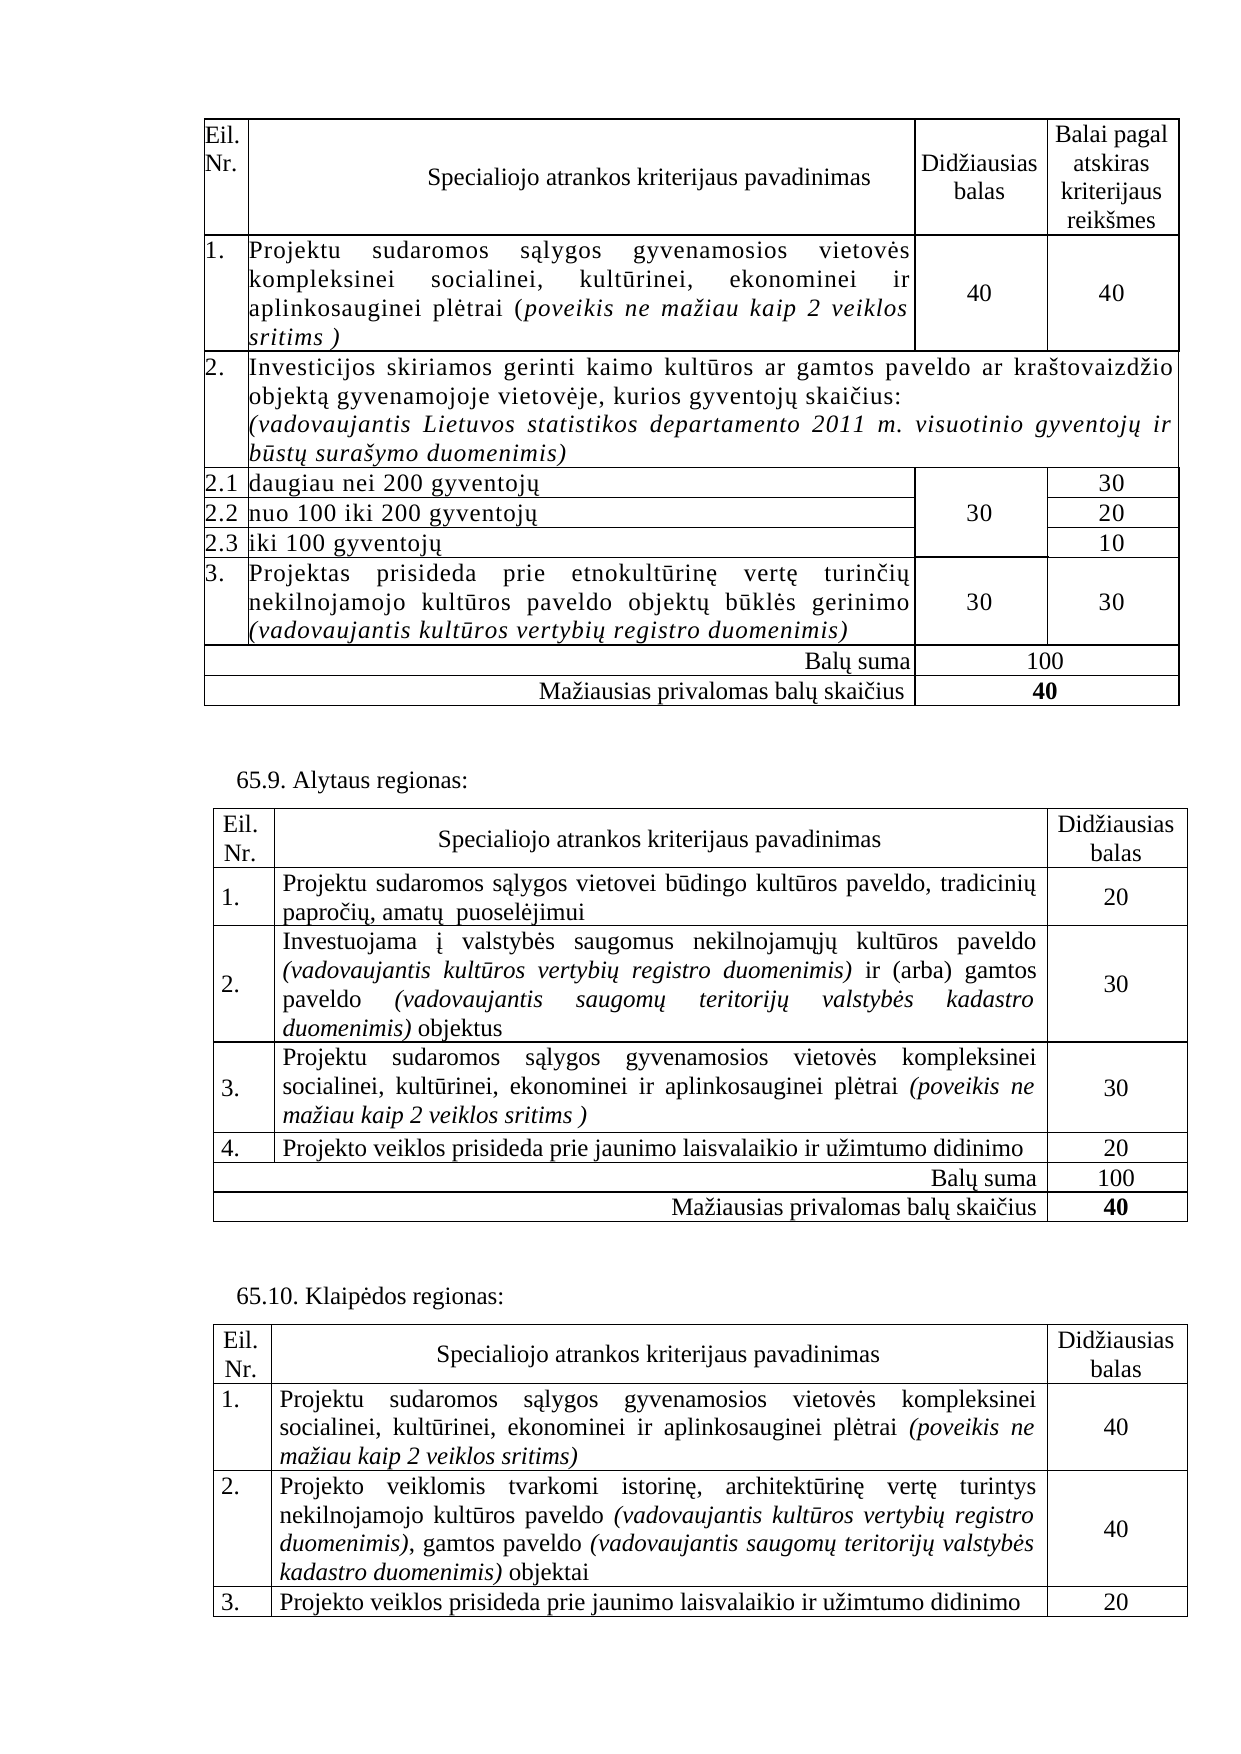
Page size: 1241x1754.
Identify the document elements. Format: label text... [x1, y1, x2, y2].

table_cell Investicijos skiriamos gerinti kaimo kultūros ar gamtos paveldo ar kraštovaizdžio objektą gyvenamojoje vietovėje, kurios gyventojų skaičius: (vadovaujantis Lietuvos statistikos departamento 2011 m. visuotinio gyventojų ir būstų surašymo duomenimis) [249, 352, 1178, 467]
table_header Specialiojo atrankos kriterijaus pavadinimas [249, 120, 914, 234]
table_cell Projektu sudaromos sąlygos gyvenamosios vietovės kompleksinei socialinei, kultūrinei, ekonominei ir aplinkosauginei plėtrai (poveikis ne mažiau kaip 2 veiklos sritims) [272, 1384, 1047, 1470]
table_header Didžiausias balas [1048, 809, 1187, 867]
table_header Eil. Nr. [214, 809, 274, 867]
table_cell 40 [1048, 1193, 1187, 1221]
table_header Specialiojo atrankos kriterijaus pavadinimas [272, 1325, 1047, 1383]
table_cell iki 100 gyventojų [249, 528, 914, 556]
table_cell 20 [1048, 1587, 1187, 1616]
table_header Eil. Nr. [205, 120, 248, 234]
table_cell 3. [205, 558, 248, 644]
table_header Didžiausias balas [1048, 1325, 1187, 1383]
table_cell 30 [916, 558, 1047, 644]
table_cell 30 [1048, 1043, 1187, 1132]
table_cell daugiau nei 200 gyventojų [249, 468, 914, 497]
table_cell 10 [1048, 528, 1178, 556]
table_cell Investuojama į valstybės saugomus nekilnojamųjų kultūros paveldo (vadovaujantis kultūros vertybių registro duomenimis) ir (arba) gamtos paveldo (vadovaujantis saugomų teritorijų valstybės kadastro duomenimis) objektus [275, 926, 1047, 1041]
table_cell Balų suma [214, 1163, 1047, 1191]
table_cell Mažiausias privalomas balų skaičius [205, 676, 914, 705]
table_cell 40 [1048, 1384, 1187, 1470]
table_header Balai pagal atskiras kriterijaus reikšmes [1048, 120, 1178, 234]
table_cell Projekto veiklos prisideda prie jaunimo laisvalaikio ir užimtumo didinimo [275, 1133, 1047, 1162]
table_cell Projektu sudaromos sąlygos gyvenamosios vietovės kompleksinei socialinei, kultūrinei, ekonominei ir aplinkosauginei plėtrai (poveikis ne mažiau kaip 2 veiklos sritims ) [275, 1043, 1047, 1132]
table_cell 2. [214, 926, 274, 1041]
table_cell 30 [1048, 926, 1187, 1041]
table_cell 2.3 [205, 528, 248, 556]
table_cell 1. [205, 236, 248, 350]
table_cell 1. [214, 1384, 271, 1470]
table_cell 30 [1048, 468, 1178, 497]
table_cell Projektu sudaromos sąlygos gyvenamosios vietovės kompleksinei socialinei, kultūrinei, ekonominei ir aplinkosauginei plėtrai (poveikis ne mažiau kaip 2 veiklos sritims ) [249, 236, 914, 350]
table_cell 2.1 [205, 468, 248, 497]
table_cell Projekto veiklos prisideda prie jaunimo laisvalaikio ir užimtumo didinimo [272, 1587, 1047, 1616]
table_cell 20 [1048, 868, 1187, 925]
table_cell 2.2 [205, 498, 248, 527]
table_cell 2. [214, 1471, 271, 1586]
table_cell 20 [1048, 498, 1178, 527]
text 65.10. Klaipėdos regionas: [177, 1281, 1181, 1310]
table_header Didžiausias balas [916, 120, 1047, 234]
table_cell Mažiausias privalomas balų skaičius [214, 1193, 1047, 1221]
table_cell Projektas prisideda prie etnokultūrinę vertę turinčių nekilnojamojo kultūros paveldo objektų būklės gerinimo (vadovaujantis kultūros vertybių registro duomenimis) [249, 558, 914, 644]
table_cell 40 [916, 676, 1178, 705]
table_cell 2. [205, 352, 248, 467]
table_cell 20 [1048, 1133, 1187, 1162]
table_cell 100 [916, 646, 1178, 674]
table_cell Projekto veiklomis tvarkomi istorinę, architektūrinę vertę turintys nekilnojamojo kultūros paveldo (vadovaujantis kultūros vertybių registro duomenimis), gamtos paveldo (vadovaujantis saugomų teritorijų valstybės kadastro duomenimis) objektai [272, 1471, 1047, 1586]
table_header Specialiojo atrankos kriterijaus pavadinimas [275, 809, 1047, 867]
table_cell 40 [1048, 1471, 1187, 1586]
table_header Eil. Nr. [214, 1325, 271, 1383]
table_cell nuo 100 iki 200 gyventojų [249, 498, 914, 527]
table_cell 3. [214, 1587, 271, 1616]
table_cell 1. [214, 868, 274, 925]
table_cell 30 [1048, 558, 1178, 644]
table_cell Projektu sudaromos sąlygos vietovei būdingo kultūros paveldo, tradicinių papročių, amatų puoselėjimui [275, 868, 1047, 925]
table_cell 100 [1048, 1163, 1187, 1191]
table_cell Balų suma [205, 646, 914, 674]
text 65.9. Alytaus regionas: [177, 765, 1181, 794]
table_cell 30 [916, 468, 1047, 556]
table_cell 40 [1048, 236, 1178, 350]
table_cell 40 [916, 236, 1047, 350]
table_cell 3. [214, 1043, 274, 1132]
table_cell 4. [214, 1133, 274, 1162]
